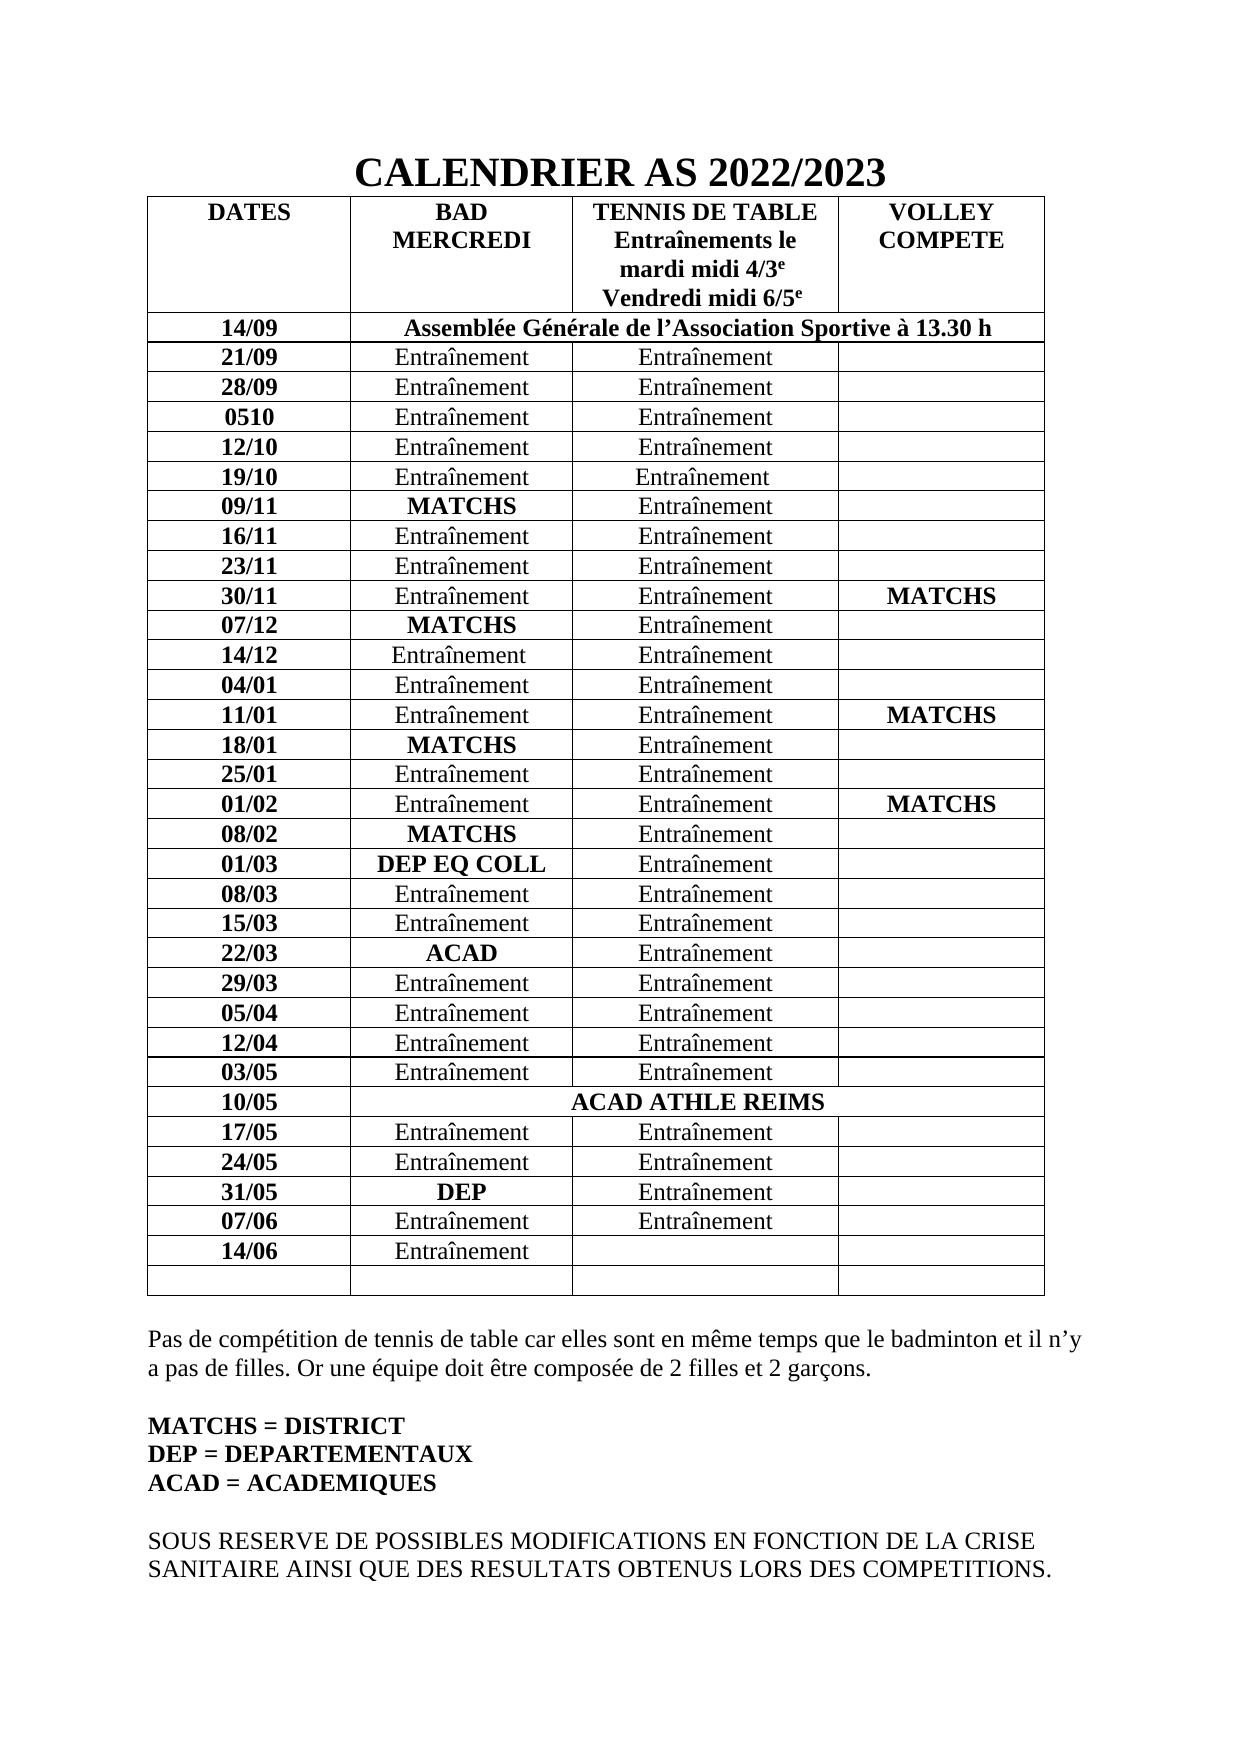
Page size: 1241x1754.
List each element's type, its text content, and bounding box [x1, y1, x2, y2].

table_cell 31/05 [148, 1177, 350, 1205]
table_cell [839, 879, 1044, 907]
table_cell MATCHS [839, 700, 1044, 729]
table_cell Entraînement [573, 372, 838, 401]
table_cell Entraînement [573, 611, 838, 639]
table_cell Entraînement [573, 462, 838, 490]
table_cell Entraînement [351, 1117, 572, 1146]
table_cell MATCHS [351, 611, 572, 639]
table_cell 21/09 [148, 343, 350, 371]
table_cell Entraînement [351, 670, 572, 699]
table_cell 12/04 [148, 1028, 350, 1056]
table_cell [839, 730, 1044, 758]
table_cell 24/05 [148, 1147, 350, 1176]
table_cell [839, 1117, 1044, 1146]
table_cell Entraînement [351, 998, 572, 1027]
table_cell Entraînement [351, 640, 572, 669]
table_cell [839, 938, 1044, 967]
table_cell Entraînement [573, 1177, 838, 1205]
text ACAD = ACADEMIQUES [148, 1468, 1093, 1497]
table_cell 07/06 [148, 1206, 350, 1235]
table_cell Entraînement [351, 968, 572, 997]
table_cell Entraînement [573, 670, 838, 699]
table_cell [839, 998, 1044, 1027]
table_cell Entraînement [351, 432, 572, 461]
table_cell Assemblée Générale de l’Association Sportive à 13.30 h [351, 313, 1044, 341]
table_cell [839, 1058, 1044, 1086]
table_cell Entraînement [351, 760, 572, 788]
table_cell 23/11 [148, 551, 350, 580]
table_cell 25/01 [148, 760, 350, 788]
table_cell ACAD ATHLE REIMS [351, 1087, 1044, 1116]
table_cell [839, 462, 1044, 490]
table_cell 09/11 [148, 491, 350, 520]
table_cell [839, 491, 1044, 520]
table_cell [839, 372, 1044, 401]
table_cell Entraînement [573, 998, 838, 1027]
table_cell 15/03 [148, 909, 350, 937]
text CALENDRIER AS 2022/2023 [148, 148, 1093, 196]
table_cell Entraînement [573, 1058, 838, 1086]
table_cell Entraînement [573, 491, 838, 520]
table_cell Entraînement [351, 462, 572, 490]
table_cell Entraînement [573, 521, 838, 550]
table_cell MATCHS [351, 730, 572, 758]
table_header BAD MERCREDI [351, 197, 572, 312]
table_cell [839, 1266, 1044, 1295]
table_cell [839, 1177, 1044, 1205]
table_cell Entraînement [573, 640, 838, 669]
table_cell Entraînement [573, 700, 838, 729]
table_cell Entraînement [573, 432, 838, 461]
table_cell Entraînement [573, 819, 838, 848]
table_cell Entraînement [351, 372, 572, 401]
table_cell DEP [351, 1177, 572, 1205]
table_cell [839, 760, 1044, 788]
table_cell [839, 909, 1044, 937]
table_cell Entraînement [351, 1028, 572, 1056]
table_cell 18/01 [148, 730, 350, 758]
table_cell 05/04 [148, 998, 350, 1027]
table_cell 14/06 [148, 1236, 350, 1265]
table_cell Entraînement [351, 700, 572, 729]
table_cell 30/11 [148, 581, 350, 609]
table_cell 12/10 [148, 432, 350, 461]
table_cell 16/11 [148, 521, 350, 550]
table_cell Entraînement [573, 402, 838, 431]
table_cell [839, 1028, 1044, 1056]
table_cell Entraînement [573, 789, 838, 818]
table_cell [839, 849, 1044, 878]
table_cell Entraînement [351, 343, 572, 371]
table_cell Entraînement [351, 909, 572, 937]
table_cell Entraînement [351, 521, 572, 550]
table_cell DEP EQ COLL [351, 849, 572, 878]
table_cell Entraînement [573, 730, 838, 758]
table_cell ACAD [351, 938, 572, 967]
table_cell [839, 670, 1044, 699]
table_cell 10/05 [148, 1087, 350, 1116]
table_cell MATCHS [351, 491, 572, 520]
table_cell Entraînement [573, 343, 838, 371]
table_cell [839, 1206, 1044, 1235]
table_cell [839, 1236, 1044, 1265]
table_cell Entraînement [573, 938, 838, 967]
table_cell Entraînement [351, 1147, 572, 1176]
table_cell Entraînement [573, 968, 838, 997]
table_cell Entraînement [573, 849, 838, 878]
table_cell Entraînement [573, 909, 838, 937]
table_cell 04/01 [148, 670, 350, 699]
table_cell Entraînement [573, 551, 838, 580]
table_cell [839, 819, 1044, 848]
table_cell 22/03 [148, 938, 350, 967]
table_header DATES [148, 197, 350, 312]
table_cell Entraînement [573, 760, 838, 788]
table_cell Entraînement [351, 789, 572, 818]
table_cell [148, 1266, 350, 1295]
table_cell Entraînement [351, 402, 572, 431]
table_header TENNIS DE TABLE Entraînements le mardi midi 4/3e Vendredi midi 6/5e [573, 197, 838, 312]
table_cell Entraînement [573, 1147, 838, 1176]
table_cell Entraînement [573, 581, 838, 609]
table_cell 08/02 [148, 819, 350, 848]
table_cell MATCHS [839, 581, 1044, 609]
text Pas de compétition de tennis de table car elles sont en même temps que le badminton et il n’y a pas de filles. Or une équipe doit être composée de 2 filles et 2 garçons. [148, 1324, 1093, 1382]
table_cell [839, 551, 1044, 580]
table_cell [839, 402, 1044, 431]
table_cell 01/02 [148, 789, 350, 818]
table_cell Entraînement [351, 1058, 572, 1086]
text DEP = DEPARTEMENTAUX [148, 1439, 1093, 1468]
table_cell [839, 611, 1044, 639]
table_cell 0510 [148, 402, 350, 431]
table_cell 01/03 [148, 849, 350, 878]
table_cell 28/09 [148, 372, 350, 401]
table_cell 14/09 [148, 313, 350, 341]
table_cell Entraînement [351, 1206, 572, 1235]
table_cell [839, 1147, 1044, 1176]
table_cell 03/05 [148, 1058, 350, 1086]
table_cell MATCHS [839, 789, 1044, 818]
table_cell Entraînement [351, 551, 572, 580]
text MATCHS = DISTRICT [148, 1411, 1093, 1439]
table_cell [573, 1266, 838, 1295]
table_cell [839, 432, 1044, 461]
table_cell 11/01 [148, 700, 350, 729]
table_cell Entraînement [573, 1206, 838, 1235]
table_cell Entraînement [351, 879, 572, 907]
table_cell Entraînement [573, 1028, 838, 1056]
table_cell 08/03 [148, 879, 350, 907]
table_cell [839, 968, 1044, 997]
table_cell 29/03 [148, 968, 350, 997]
table_cell Entraînement [351, 1236, 572, 1265]
table_cell [351, 1266, 572, 1295]
table_cell MATCHS [351, 819, 572, 848]
table_cell [839, 343, 1044, 371]
table_cell 07/12 [148, 611, 350, 639]
table_cell [839, 521, 1044, 550]
table_cell 17/05 [148, 1117, 350, 1146]
table_cell Entraînement [573, 879, 838, 907]
table_cell Entraînement [351, 581, 572, 609]
table_cell Entraînement [573, 1117, 838, 1146]
table_cell 14/12 [148, 640, 350, 669]
table_cell [573, 1236, 838, 1265]
table_cell [839, 640, 1044, 669]
table_cell 19/10 [148, 462, 350, 490]
table_header VOLLEY COMPETE [839, 197, 1044, 312]
text SOUS RESERVE DE POSSIBLES MODIFICATIONS EN FONCTION DE LA CRISE SANITAIRE AINSI QUE DES RESULTATS OBTENUS LORS DES COMPETITIONS. [148, 1526, 1093, 1583]
